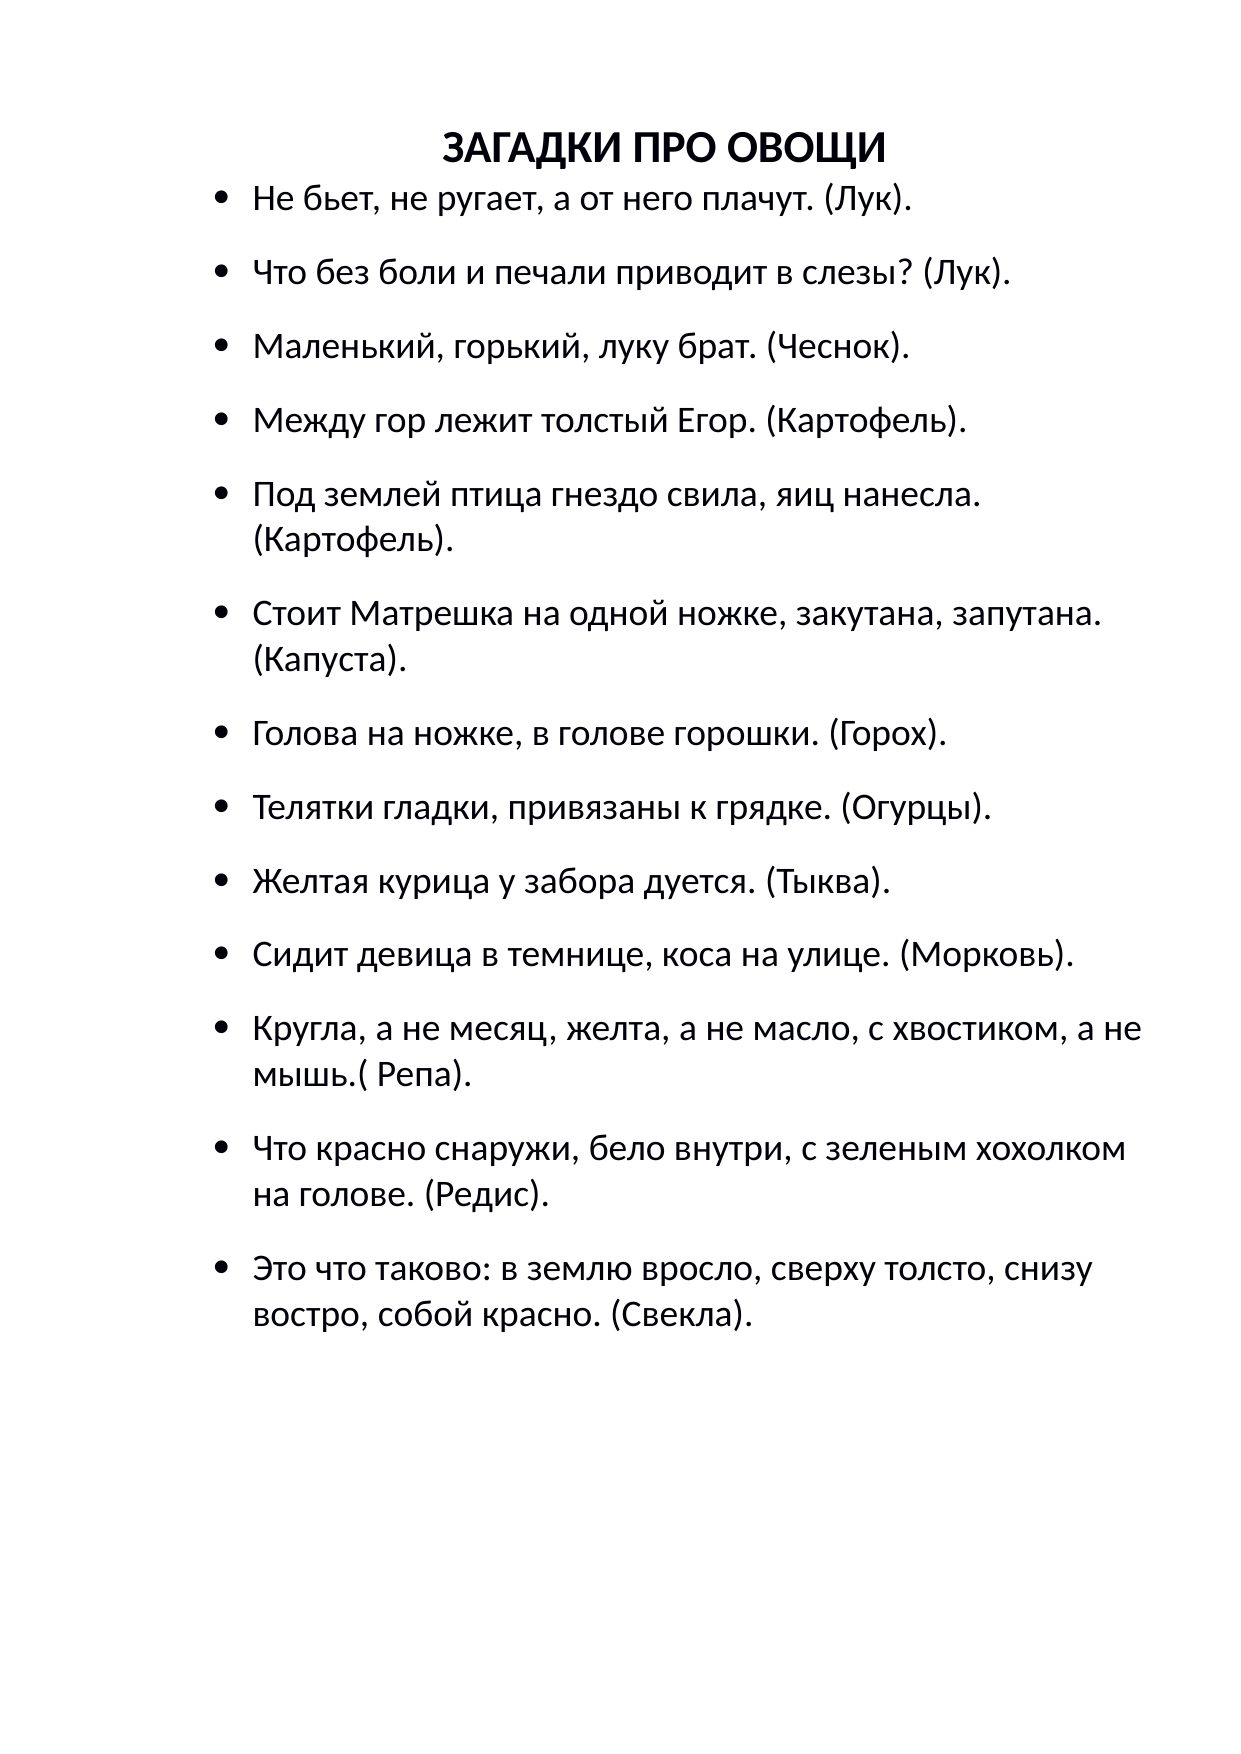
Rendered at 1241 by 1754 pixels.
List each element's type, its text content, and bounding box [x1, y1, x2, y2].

list Что без боли и печали приводит в слезы? (Лук). [215, 248, 1152, 294]
list Телятки гладки, привязаны к грядке. (Огурцы). [215, 783, 1152, 828]
list Что красно снаружи, бело внутри, с зеленым хохолком на голове. (Редис). [215, 1124, 1152, 1216]
list Между гор лежит толстый Егор. (Картофель). [215, 396, 1152, 441]
list Не бьет, не ругает, а от него плачут. (Лук). [215, 174, 1152, 220]
list Желтая курица у забора дуется. (Тыква). [215, 857, 1152, 902]
list Стоит Матрешка на одной ножке, закутана, запутана. (Капуста). [215, 589, 1152, 681]
text ЗАГАДКИ ПРО ОВОЩИ [177, 118, 1152, 174]
list Маленький, горький, луку брат. (Чеснок). [215, 322, 1152, 368]
list Голова на ножке, в голове горошки. (Горох). [215, 709, 1152, 755]
list Сидит девица в темнице, коса на улице. (Морковь). [215, 930, 1152, 976]
list Кругла, а не месяц, желта, а не масло, с хвостиком, а не мышь.( Репа). [215, 1004, 1152, 1096]
list Это что таково: в землю вросло, сверху толсто, снизу востро, собой красно. (Свекла). [215, 1244, 1152, 1335]
list Под землей птица гнездо свила, яиц нанесла. (Картофель). [215, 469, 1152, 561]
